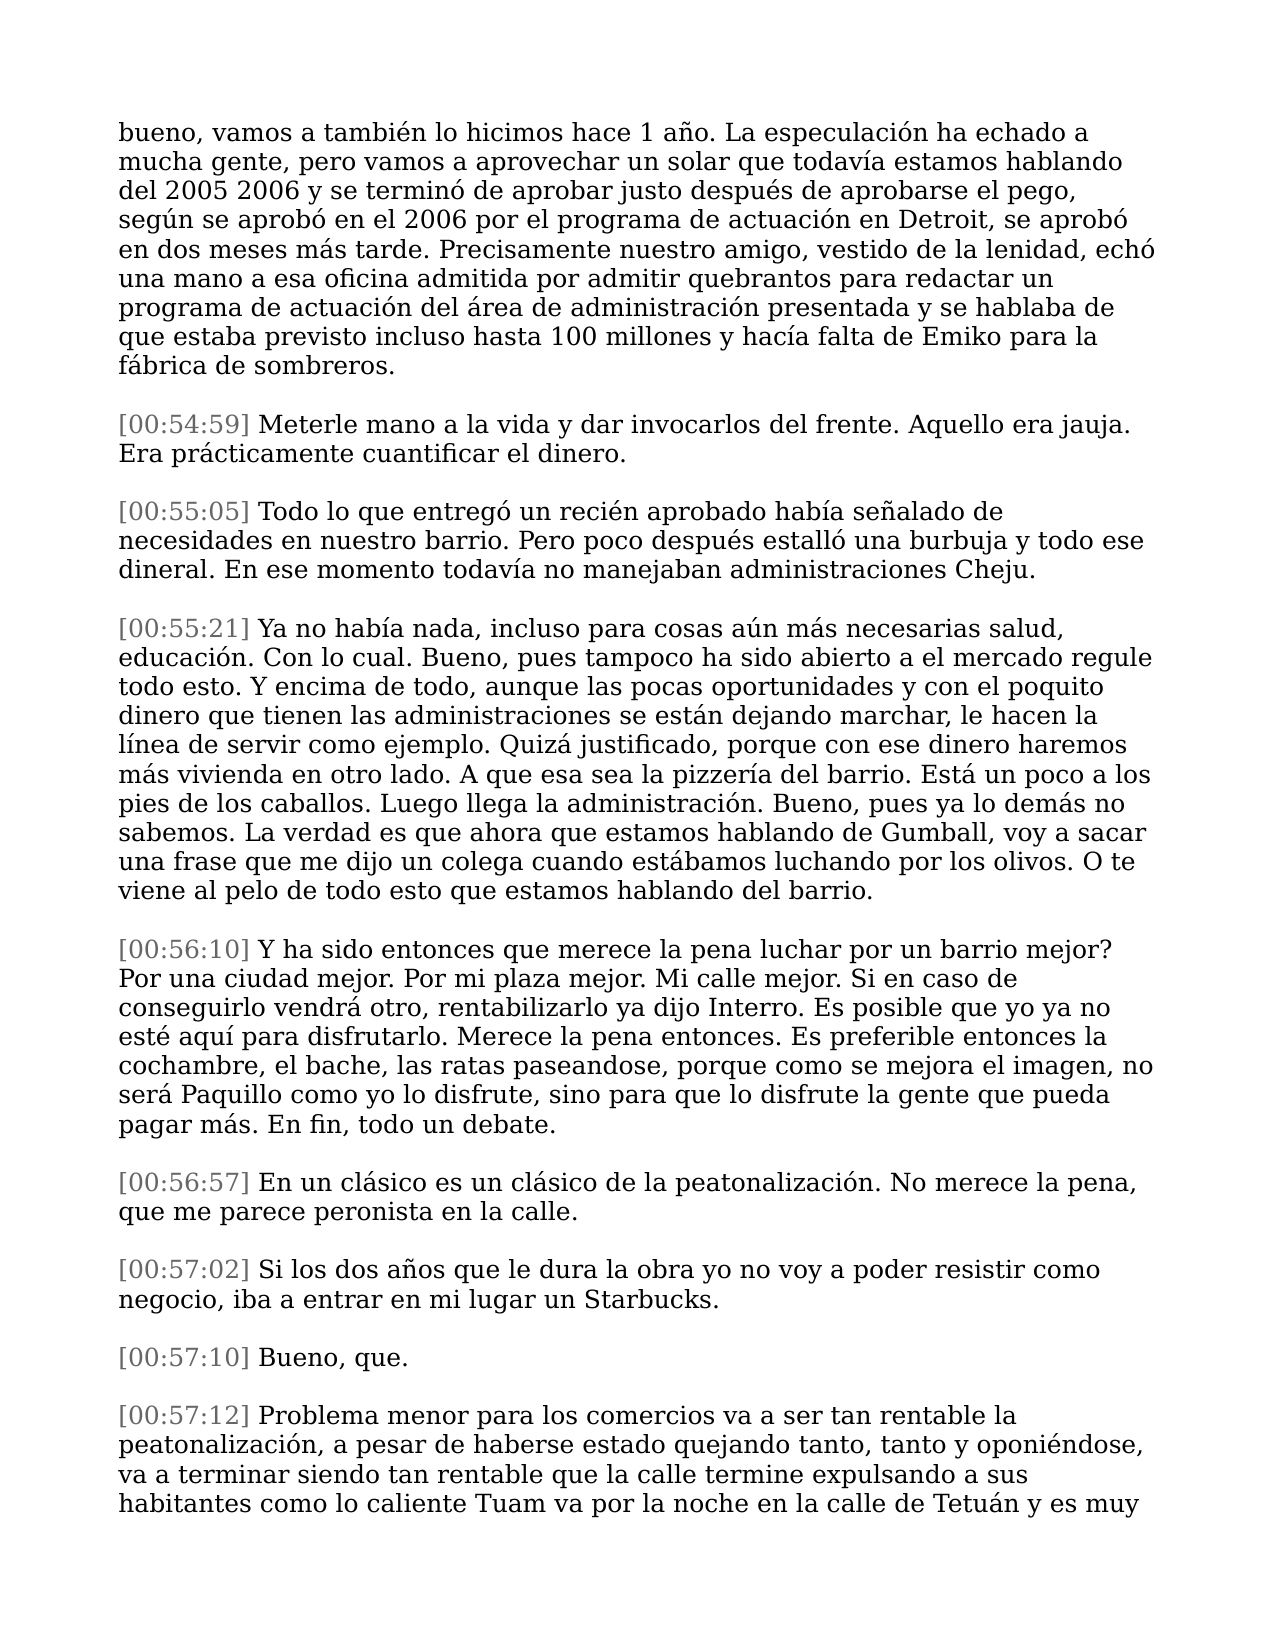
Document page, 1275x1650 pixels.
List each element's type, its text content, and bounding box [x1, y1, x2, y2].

text [00:57:12] Problema menor para los comercios va a ser tan rentable la peatonalización, a pesar de haberse estado quejando tanto, tanto y oponiéndose, va a terminar siendo tan rentable que la calle termine expulsando a sus habitantes como lo caliente Tuam va por la noche en la calle de Tetuán y es muy [118, 1401, 1157, 1518]
text [00:54:59] Meterle mano a la vida y dar invocarlos del frente. Aquello era jauja. Era prácticamente cuantificar el dinero. [118, 410, 1157, 468]
text [00:57:10] Bueno, que. [118, 1343, 1157, 1372]
text [00:56:10] Y ha sido entonces que merece la pena luchar por un barrio mejor? Por una ciudad mejor. Por mi plaza mejor. Mi calle mejor. Si en caso de conseguirlo vendrá otro, rentabilizarlo ya dijo Interro. Es posible que yo ya no esté aquí para disfrutarlo. Merece la pena entonces. Es preferible entonces la cochambre, el bache, las ratas paseandose, porque como se mejora el imagen, no será Paquillo como yo lo disfrute, sino para que lo disfrute la gente que pueda pagar más. En fin, todo un debate. [118, 935, 1157, 1139]
text bueno, vamos a también lo hicimos hace 1 año. La especulación ha echado a mucha gente, pero vamos a aprovechar un solar que todavía estamos hablando del 2005 2006 y se terminó de aprobar justo después de aprobarse el pego, según se aprobó en el 2006 por el programa de actuación en Detroit, se aprobó en dos meses más tarde. Precisamente nuestro amigo, vestido de la lenidad, echó una mano a esa oficina admitida por admitir quebrantos para redactar un programa de actuación del área de administración presentada y se hablaba de que estaba previsto incluso hasta 100 millones y hacía falta de Emiko para la fábrica de sombreros. [118, 118, 1157, 381]
text [00:55:21] Ya no había nada, incluso para cosas aún más necesarias salud, educación. Con lo cual. Bueno, pues tampoco ha sido abierto a el mercado regule todo esto. Y encima de todo, aunque las pocas oportunidades y con el poquito dinero que tienen las administraciones se están dejando marchar, le hacen la línea de servir como ejemplo. Quizá justificado, porque con ese dinero haremos más vivienda en otro lado. A que esa sea la pizzería del barrio. Está un poco a los pies de los caballos. Luego llega la administración. Bueno, pues ya lo demás no sabemos. La verdad es que ahora que estamos hablando de Gumball, voy a sacar una frase que me dijo un colega cuando estábamos luchando por los olivos. O te viene al pelo de todo esto que estamos hablando del barrio. [118, 614, 1157, 906]
text [00:55:05] Todo lo que entregó un recién aprobado había señalado de necesidades en nuestro barrio. Pero poco después estalló una burbuja y todo ese dineral. En ese momento todavía no manejaban administraciones Cheju. [118, 497, 1157, 585]
text [00:56:57] En un clásico es un clásico de la peatonalización. No merece la pena, que me parece peronista en la calle. [118, 1168, 1157, 1226]
text [00:57:02] Si los dos años que le dura la obra yo no voy a poder resistir como negocio, iba a entrar en mi lugar un Starbucks. [118, 1256, 1157, 1314]
